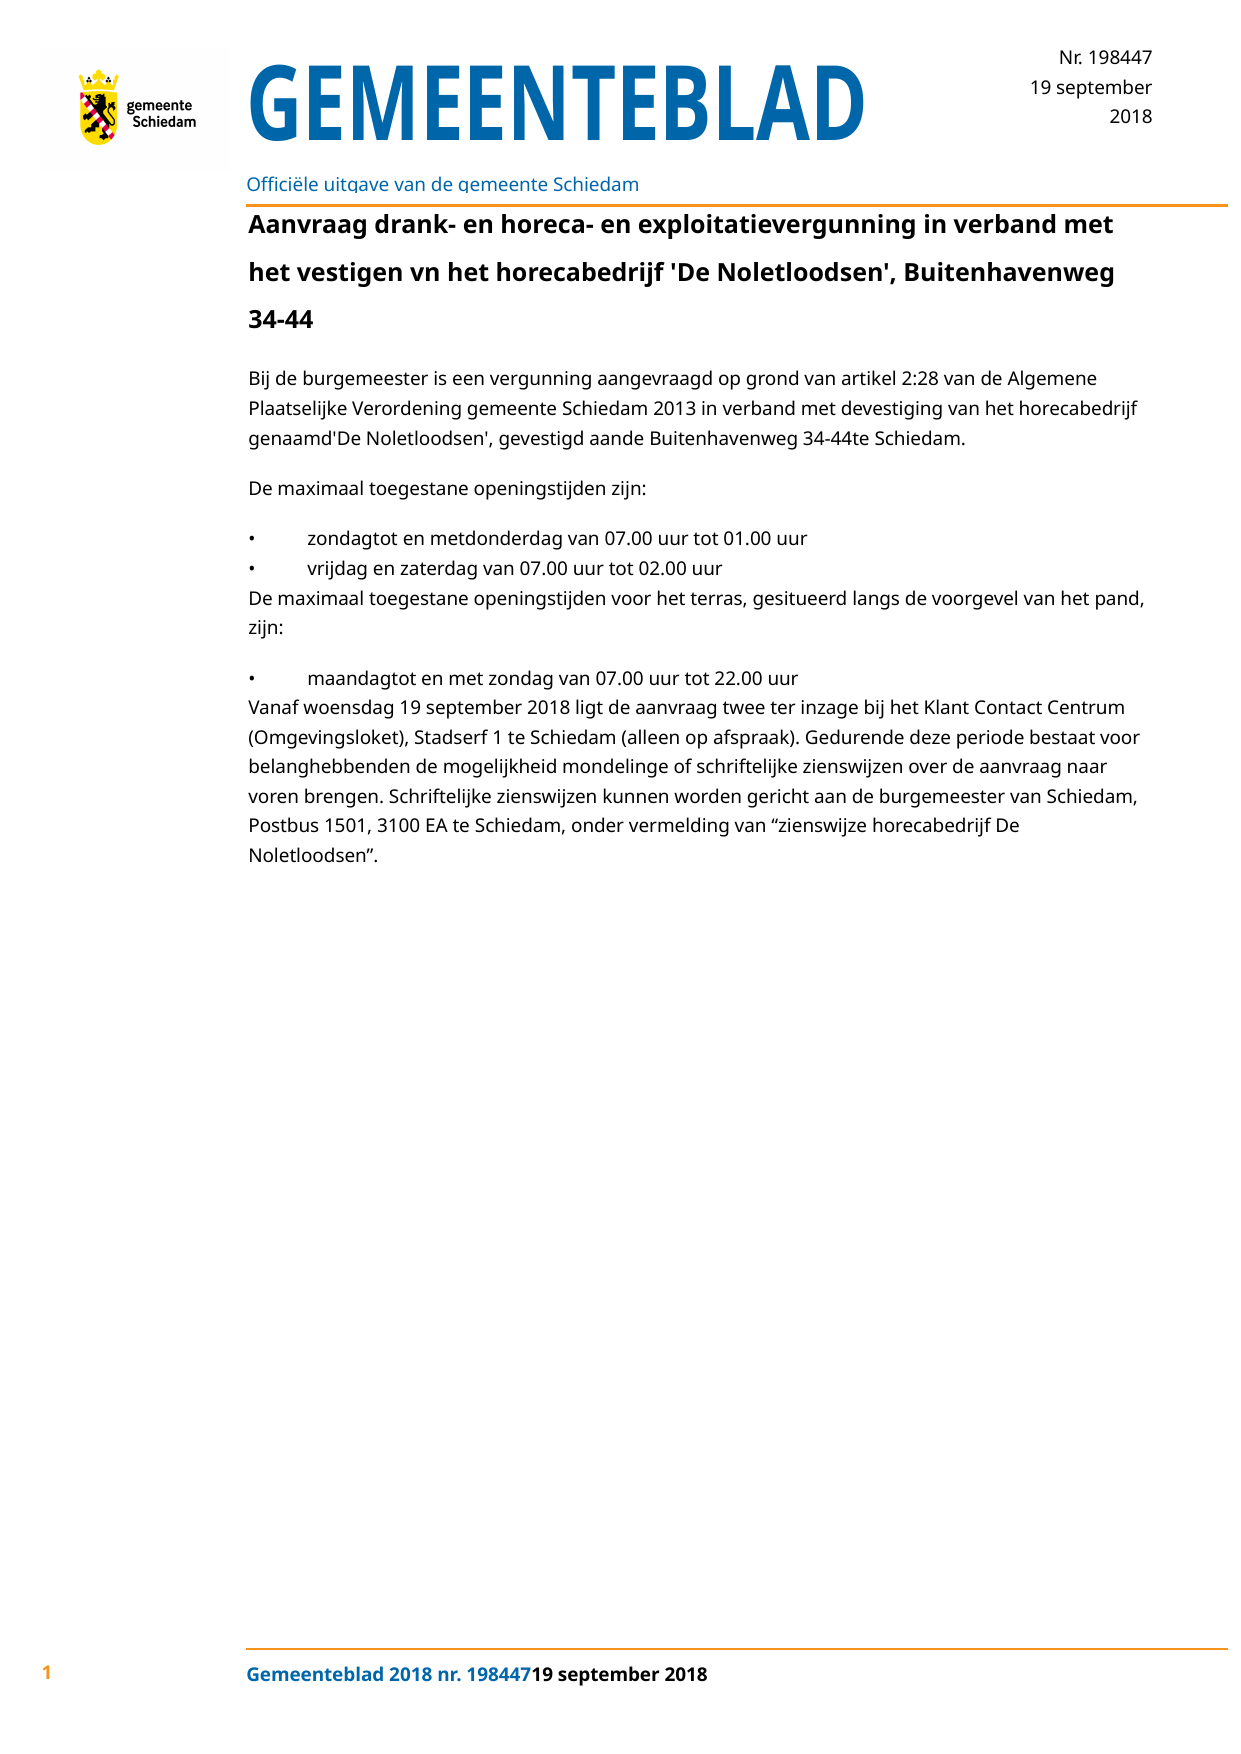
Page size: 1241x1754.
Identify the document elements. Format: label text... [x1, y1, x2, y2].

list zondagtot en metdonderdag van 07.00 uur tot 01.00 uur [248, 526, 1152, 551]
text Vanaf woensdag 19 september 2018 ligt de aanvraag twee ter inzage bij het Klant Contact Centrum (Omgevingsloket), Stadserf 1 te Schiedam (alleen op afspraak). Gedurende deze periode bestaat voor belanghebbenden de mogelijkheid mondelinge of schriftelijke zienswijzen over de aanvraag naar voren brengen. Schriftelijke zienswijzen kunnen worden gericht aan de burgemeester van Schiedam, Postbus 1501, 3100 EA te Schiedam, onder vermelding van “zienswijze horecabedrijf De Noletloodsen”. [248, 694, 1152, 868]
picture [41, 47, 231, 172]
text Bij de burgemeester is een vergunning aangevraagd op grond van artikel 2:28 van de Algemene Plaatselijke Verordening gemeente Schiedam 2013 in verband met devestiging van het horecabedrijf genaamd'De Noletloodsen', gevestigd aande Buitenhavenweg 34-44te Schiedam. [248, 366, 1152, 450]
text Aanvraag drank- en horeca- en exploitatievergunning in verband met het vestigen vn het horecabedrijf 'De Noletloodsen', Buitenhavenweg 34-44 [248, 207, 1152, 336]
text De maximaal toegestane openingstijden zijn: [248, 475, 1152, 501]
list maandagtot en met zondag van 07.00 uur tot 22.00 uur [248, 665, 1152, 690]
text De maximaal toegestane openingstijden voor het terras, gesitueerd langs de voorgevel van het pand, zijn: [248, 585, 1152, 640]
list vrijdag en zaterdag van 07.00 uur tot 02.00 uur [248, 555, 1152, 581]
